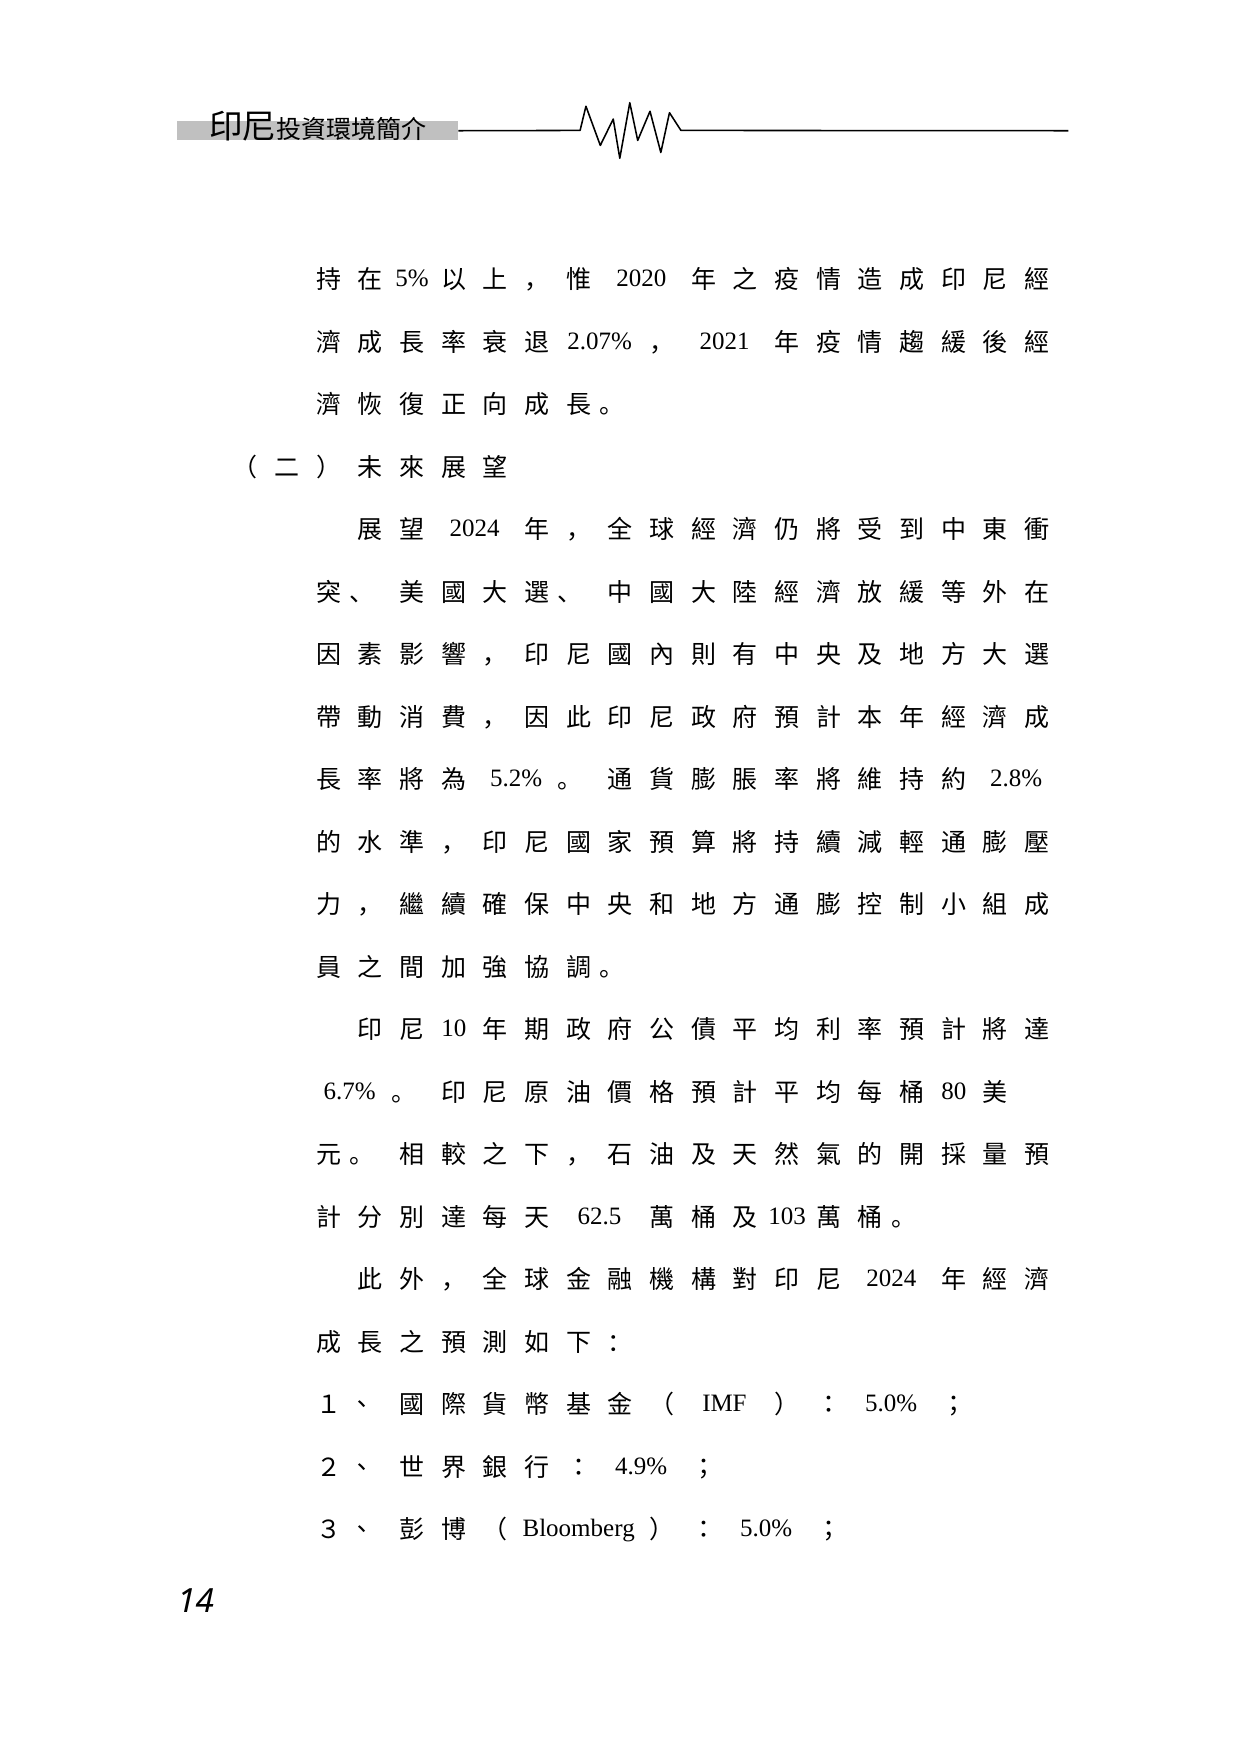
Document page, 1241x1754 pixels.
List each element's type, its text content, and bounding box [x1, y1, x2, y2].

text ２、世界銀行：4.9%； [281, 1424, 1058, 1486]
text 持在5%以上，惟2020年之疫情造成印尼經濟成長率衰退2.07%，2021年疫情趨緩後經濟恢復正向成長。 [281, 236, 1058, 424]
text （二）未來展望 [207, 424, 1058, 486]
text １、國際貨幣基金（IMF）：5.0%； [281, 1361, 1058, 1424]
text 此外，全球金融機構對印尼2024年經濟成長之預測如下： [281, 1236, 1058, 1361]
text 展望2024年，全球經濟仍將受到中東衝突、美國大選、中國大陸經濟放緩等外在因素影響，印尼國內則有中央及地方大選帶動消費，因此印尼政府預計本年經濟成長率將為5.2%。通貨膨脹率將維持約2.8%的水準，印尼國家預算將持續減輕通膨壓力，繼續確保中央和地方通膨控制小組成員之間加強協調。 [281, 486, 1058, 986]
text 印尼10年期政府公債平均利率預計將達6.7%。印尼原油價格預計平均每桶80美元。相較之下，石油及天然氣的開採量預計分別達每天62.5萬桶及103萬桶。 [281, 986, 1058, 1236]
text ３、彭博（Bloomberg）：5.0%； [281, 1486, 1058, 1549]
